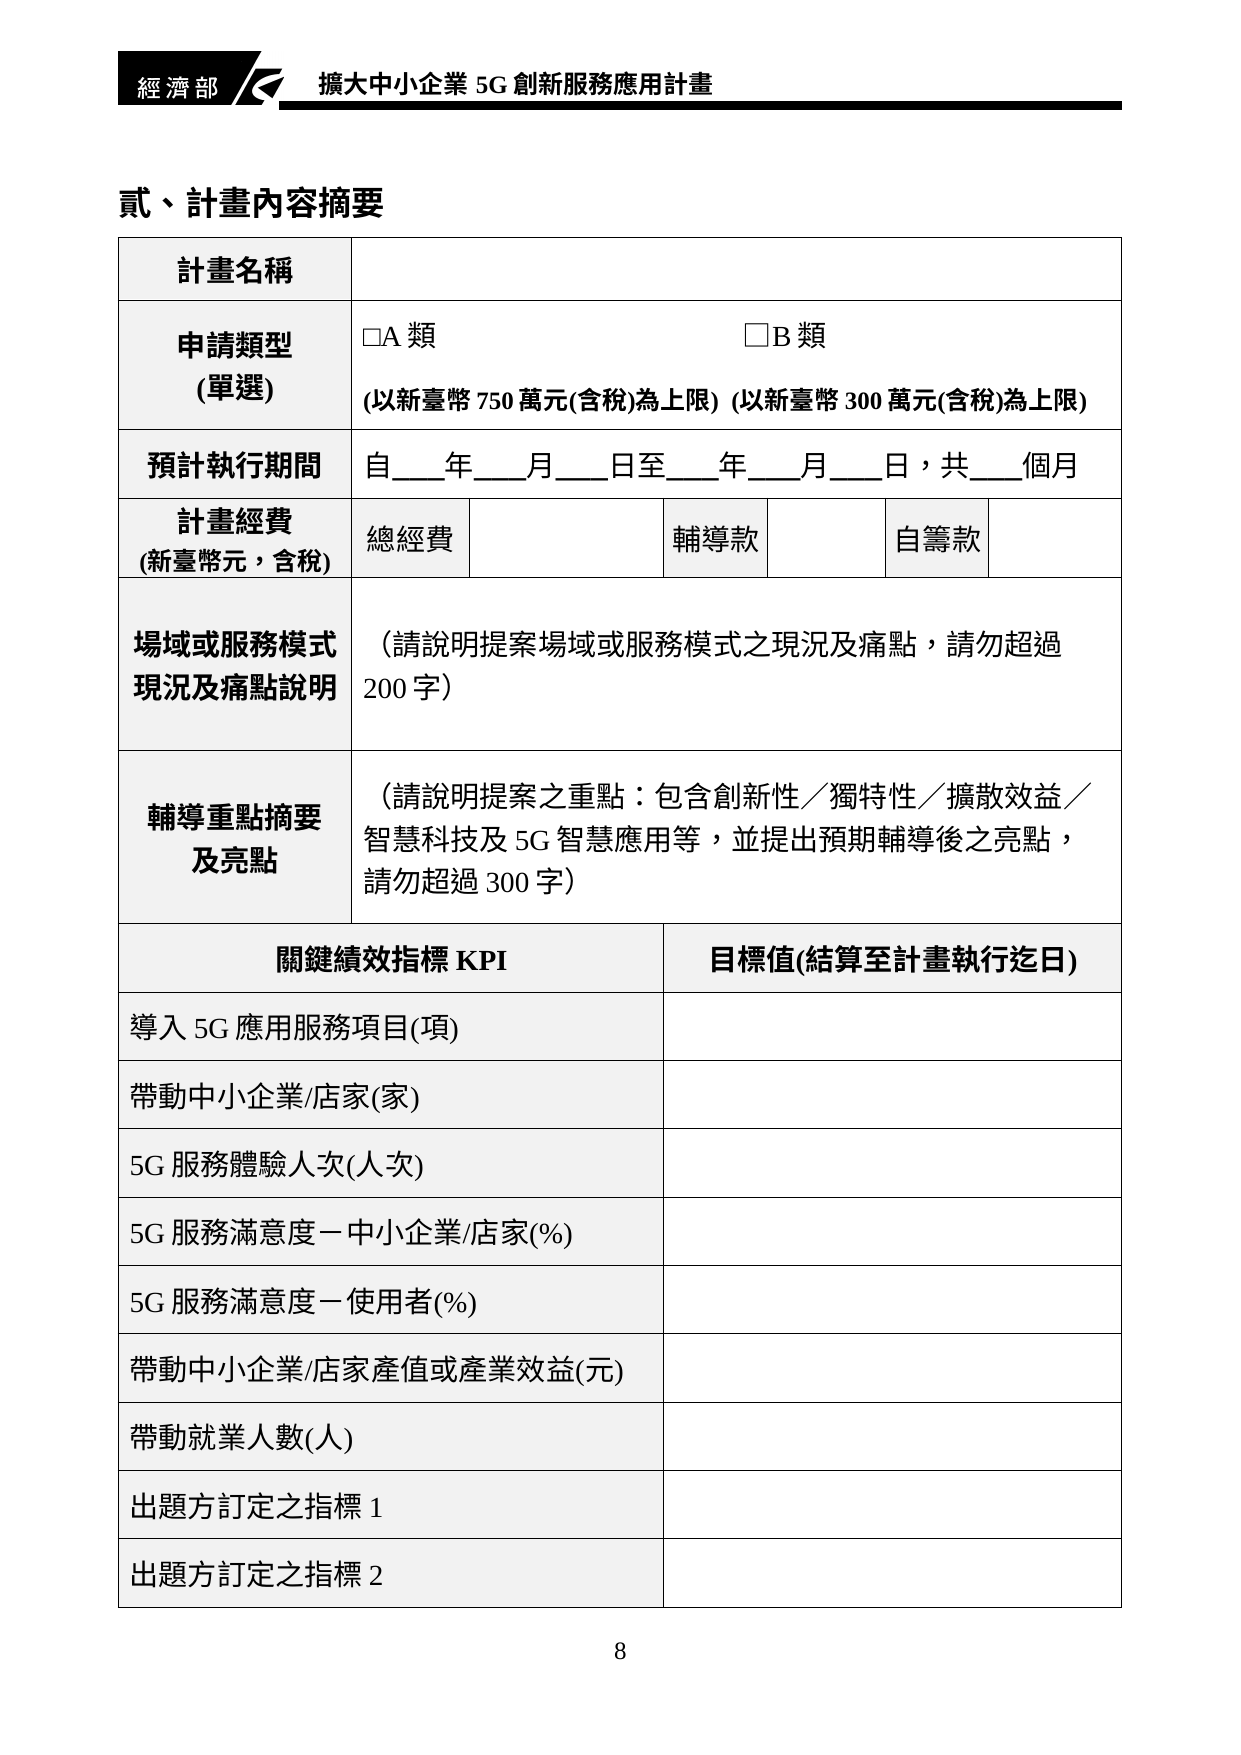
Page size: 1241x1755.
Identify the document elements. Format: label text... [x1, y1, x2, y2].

table_cell [664, 1334, 1121, 1402]
table_cell □A類 □B類 (以新臺幣750萬元(含稅)為上限) (以新臺幣300萬元(含稅)為上限) [352, 301, 1121, 429]
table_cell 計畫經費 (新臺幣元，含稅) [119, 499, 351, 577]
table_cell 5G服務滿意度－中小企業/店家(%) [119, 1198, 663, 1265]
table_cell 帶動中小企業/店家產值或產業效益(元) [119, 1334, 663, 1402]
table_cell 場域或服務模式現況及痛點說明 [119, 578, 351, 750]
table_cell [664, 1129, 1121, 1197]
table_cell [664, 1198, 1121, 1265]
table_cell （請說明提案場域或服務模式之現況及痛點，請勿超過200字） [352, 578, 1121, 750]
table_cell 導入5G應用服務項目(項) [119, 993, 663, 1060]
table_cell [470, 499, 663, 577]
table_cell 自籌款 [886, 499, 988, 577]
table_header 計畫名稱 [119, 238, 351, 299]
table_cell 帶動中小企業/店家(家) [119, 1061, 663, 1128]
table_cell [768, 499, 885, 577]
table_cell 出題方訂定之指標1 [119, 1471, 663, 1538]
table_cell [664, 1403, 1121, 1470]
table_cell [664, 1061, 1121, 1128]
table_cell 5G服務體驗人次(人次) [119, 1129, 663, 1197]
table_cell 目標值(結算至計畫執行迄日) [664, 924, 1121, 992]
table_header [352, 238, 1121, 299]
subtitle 貳、計畫內容摘要 [118, 176, 1122, 225]
table_cell [664, 1266, 1121, 1333]
table_cell [664, 1471, 1121, 1538]
table_cell [664, 993, 1121, 1060]
table_cell 5G服務滿意度－使用者(%) [119, 1266, 663, 1333]
table_cell 總經費 [352, 499, 469, 577]
table_cell 申請類型 (單選) [119, 301, 351, 429]
table_cell 自___年___月___日至___年___月___日，共___個月 [352, 430, 1121, 498]
table_cell （請說明提案之重點：包含創新性／獨特性／擴散效益／智慧科技及5G智慧應用等，並提出預期輔導後之亮點，請勿超過300字） [352, 751, 1121, 923]
table_cell [664, 1539, 1121, 1607]
table_cell 出題方訂定之指標2 [119, 1539, 663, 1607]
table_cell 關鍵績效指標KPI [119, 924, 663, 992]
table_cell 輔導重點摘要 及亮點 [119, 751, 351, 923]
table_cell 預計執行期間 [119, 430, 351, 498]
table_cell 輔導款 [664, 499, 767, 577]
table_cell [989, 499, 1121, 577]
table_cell 帶動就業人數(人) [119, 1403, 663, 1470]
